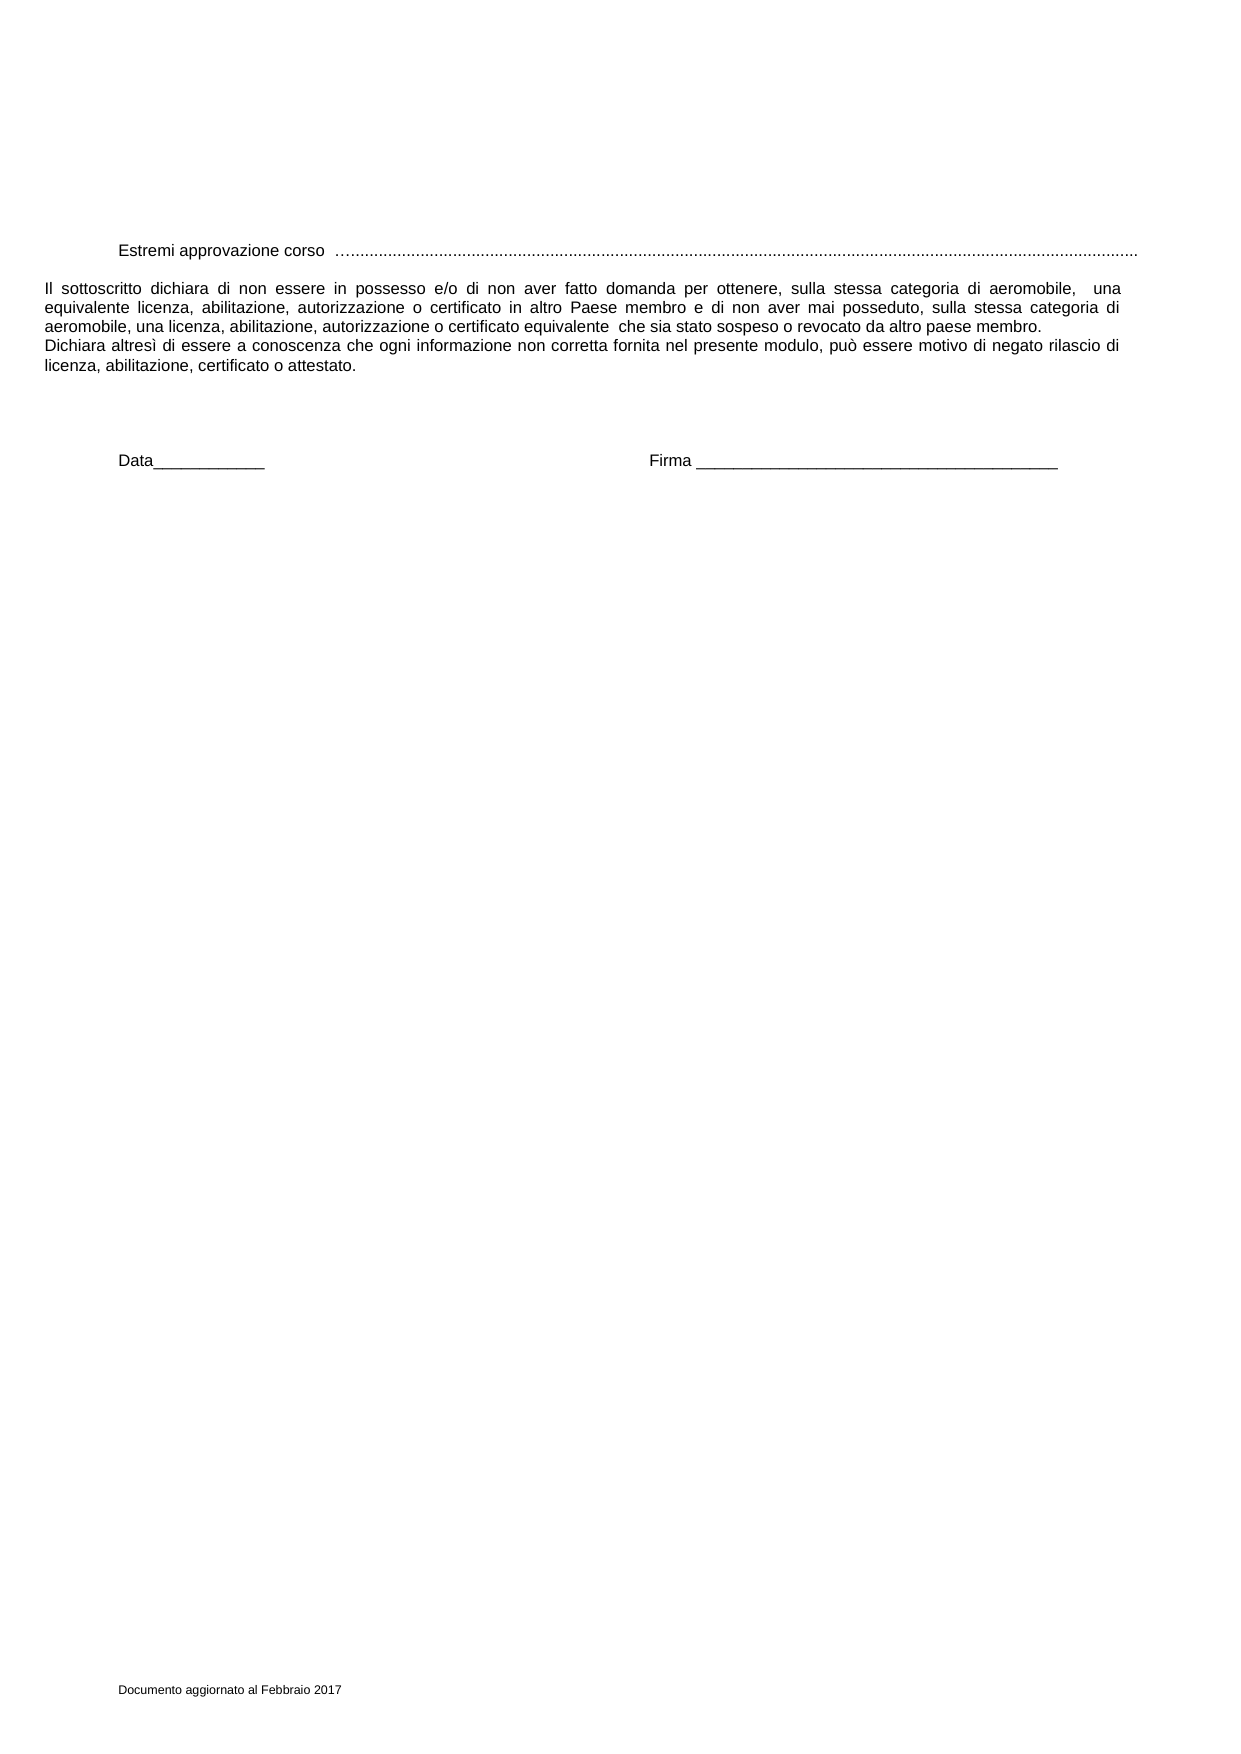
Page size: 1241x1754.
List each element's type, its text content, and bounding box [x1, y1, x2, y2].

text Data____________ Firma _______________________________________ [118, 451, 1122, 470]
text Estremi approvazione corso ….......................................................................................................................................................................... [118, 240, 1187, 259]
text Il sottoscritto dichiara di non essere in possesso e/o di non aver fatto domanda per ottenere, sulla stessa categoria di aeromobile, una equivalente licenza, abilitazione, autorizzazione o certificato in altro Paese membro e di non aver mai posseduto, sulla stessa categoria di aeromobile, una licenza, abilitazione, autorizzazione o certificato equivalente che sia stato sospeso o revocato da altro paese membro. [44, 279, 1122, 336]
text Dichiara altresì di essere a conoscenza che ogni informazione non corretta fornita nel presente modulo, può essere motivo di negato rilascio di licenza, abilitazione, certificato o attestato. [44, 336, 1122, 374]
